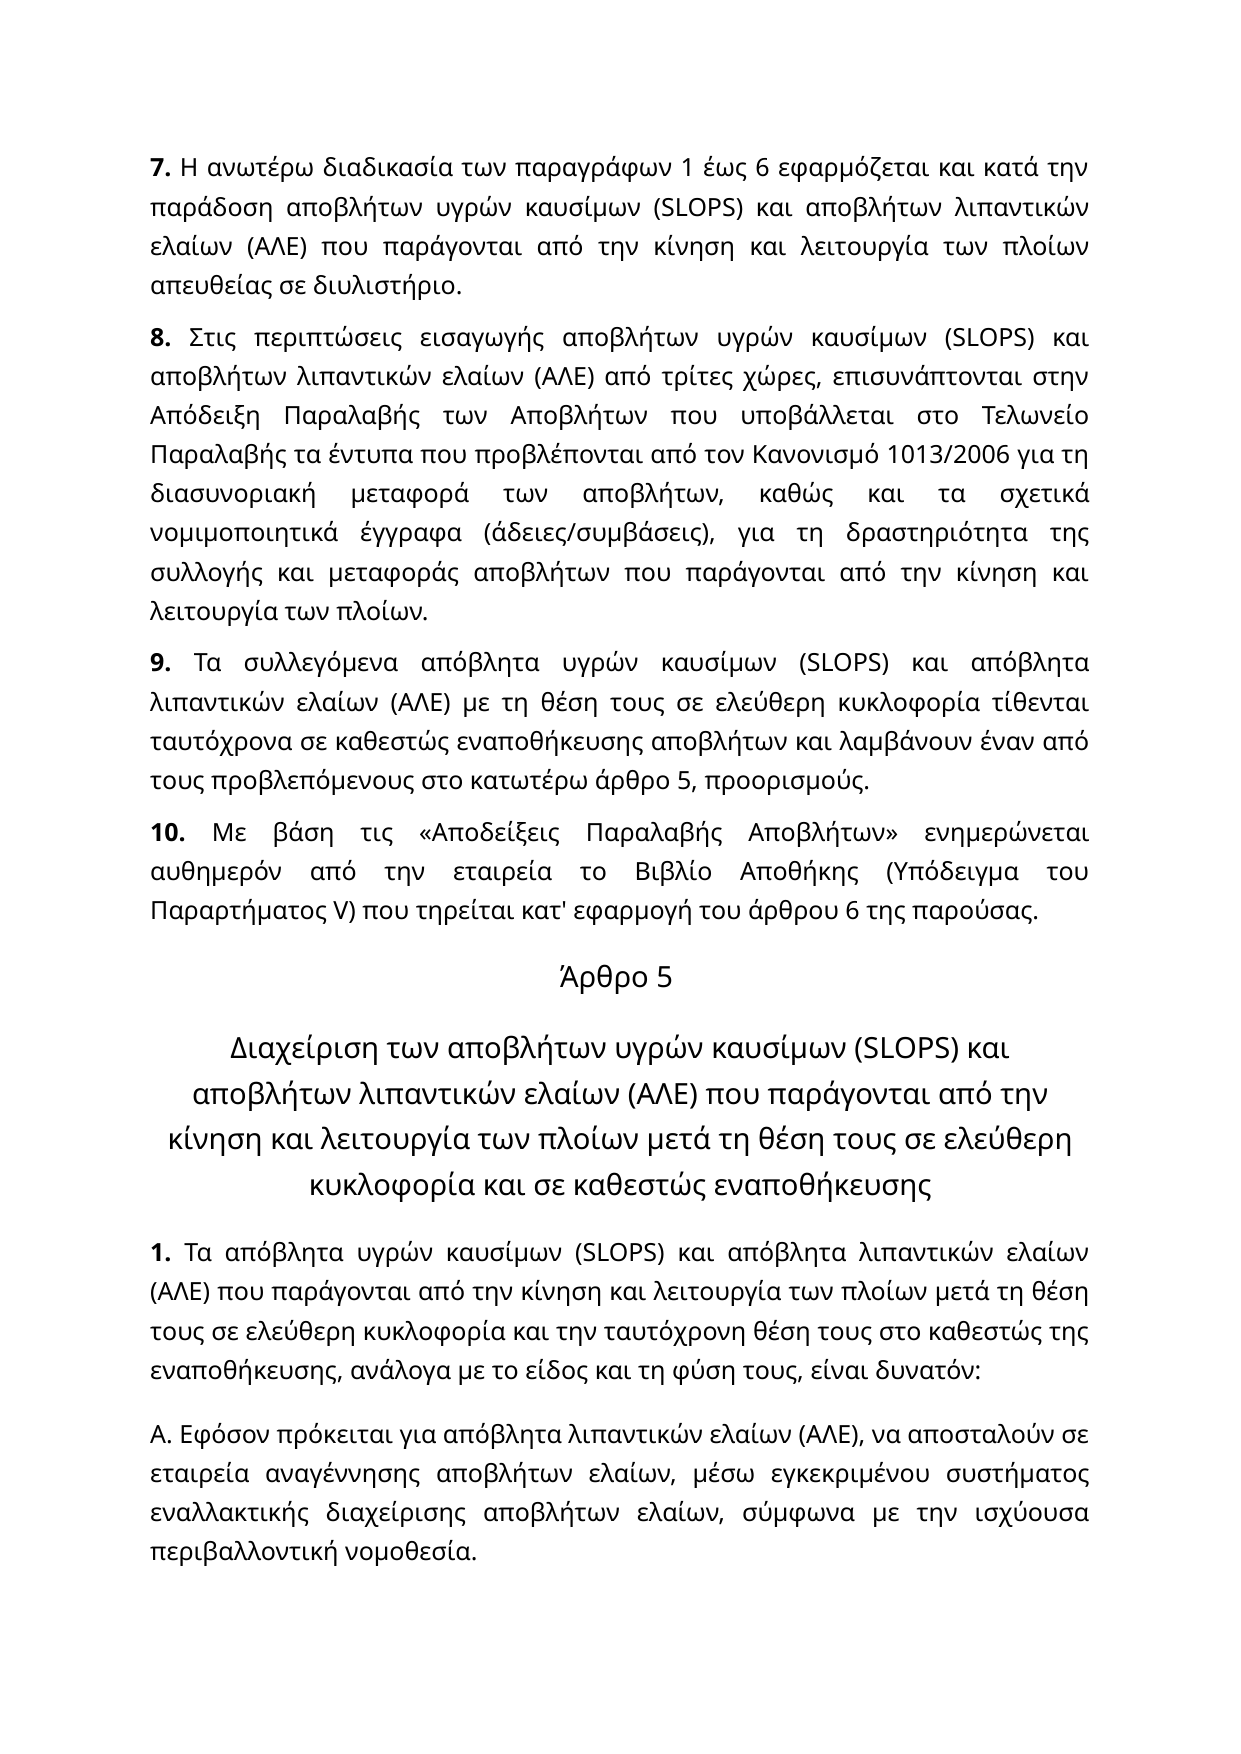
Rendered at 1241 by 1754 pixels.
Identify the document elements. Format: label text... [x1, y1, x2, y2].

text Α. Εφόσον πρόκειται για απόβλητα λιπαντικών ελαίων (ΑΛΕ), να αποσταλούν σε εταιρεία αναγέννησης αποβλήτων ελαίων, μέσω εγκεκριμένου συστήματος εναλλακτικής διαχείρισης αποβλήτων ελαίων, σύμφωνα με την ισχύουσα περιβαλλοντική νομοθεσία. [150, 1416, 1090, 1568]
subtitle Διαχείριση των αποβλήτων υγρών καυσίμων (SLOPS) και αποβλήτων λιπαντικών ελαίων (ΑΛΕ) που παράγονται από την κίνηση και λειτουργία των πλοίων μετά τη θέση τους σε ελεύθερη κυκλοφορία και σε καθεστώς εναποθήκευσης [150, 1027, 1090, 1204]
text 1. Τα απόβλητα υγρών καυσίμων (SLOPS) και απόβλητα λιπαντικών ελαίων (ΑΛΕ) που παράγονται από την κίνηση και λειτουργία των πλοίων μετά τη θέση τους σε ελεύθερη κυκλοφορία και την ταυτόχρονη θέση τους στο καθεστώς της εναποθήκευσης, ανάλογα με το είδος και τη φύση τους, είναι δυνατόν: [150, 1235, 1090, 1386]
text 9. Τα συλλεγόμενα απόβλητα υγρών καυσίμων (SLOPS) και απόβλητα λιπαντικών ελαίων (ΑΛΕ) με τη θέση τους σε ελεύθερη κυκλοφορία τίθενται ταυτόχρονα σε καθεστώς εναποθήκευσης αποβλήτων και λαμβάνουν έναν από τους προβλεπόμενους στο κατωτέρω άρθρο 5, προορισμούς. [150, 645, 1090, 797]
subtitle Άρθρο 5 [150, 957, 1090, 996]
text 7. Η ανωτέρω διαδικασία των παραγράφων 1 έως 6 εφαρμόζεται και κατά την παράδοση αποβλήτων υγρών καυσίμων (SLOPS) και αποβλήτων λιπαντικών ελαίων (ΑΛΕ) που παράγονται από την κίνηση και λειτουργία των πλοίων απευθείας σε διυλιστήριο. [150, 150, 1090, 302]
text 8. Στις περιπτώσεις εισαγωγής αποβλήτων υγρών καυσίμων (SLOPS) και αποβλήτων λιπαντικών ελαίων (ΑΛΕ) από τρίτες χώρες, επισυνάπτονται στην Απόδειξη Παραλαβής των Αποβλήτων που υποβάλλεται στο Τελωνείο Παραλαβής τα έντυπα που προβλέπονται από τον Κανονισμό 1013/2006 για τη διασυνοριακή μεταφορά των αποβλήτων, καθώς και τα σχετικά νομιμοποιητικά έγγραφα (άδειες/συμβάσεις), για τη δραστηριότητα της συλλογής και μεταφοράς αποβλήτων που παράγονται από την κίνηση και λειτουργία των πλοίων. [150, 319, 1090, 627]
text 10. Με βάση τις «Αποδείξεις Παραλαβής Αποβλήτων» ενημερώνεται αυθημερόν από την εταιρεία το Βιβλίο Αποθήκης (Υπόδειγμα του Παραρτήματος V) που τηρείται κατ' εφαρμογή του άρθρου 6 της παρούσας. [150, 814, 1090, 927]
